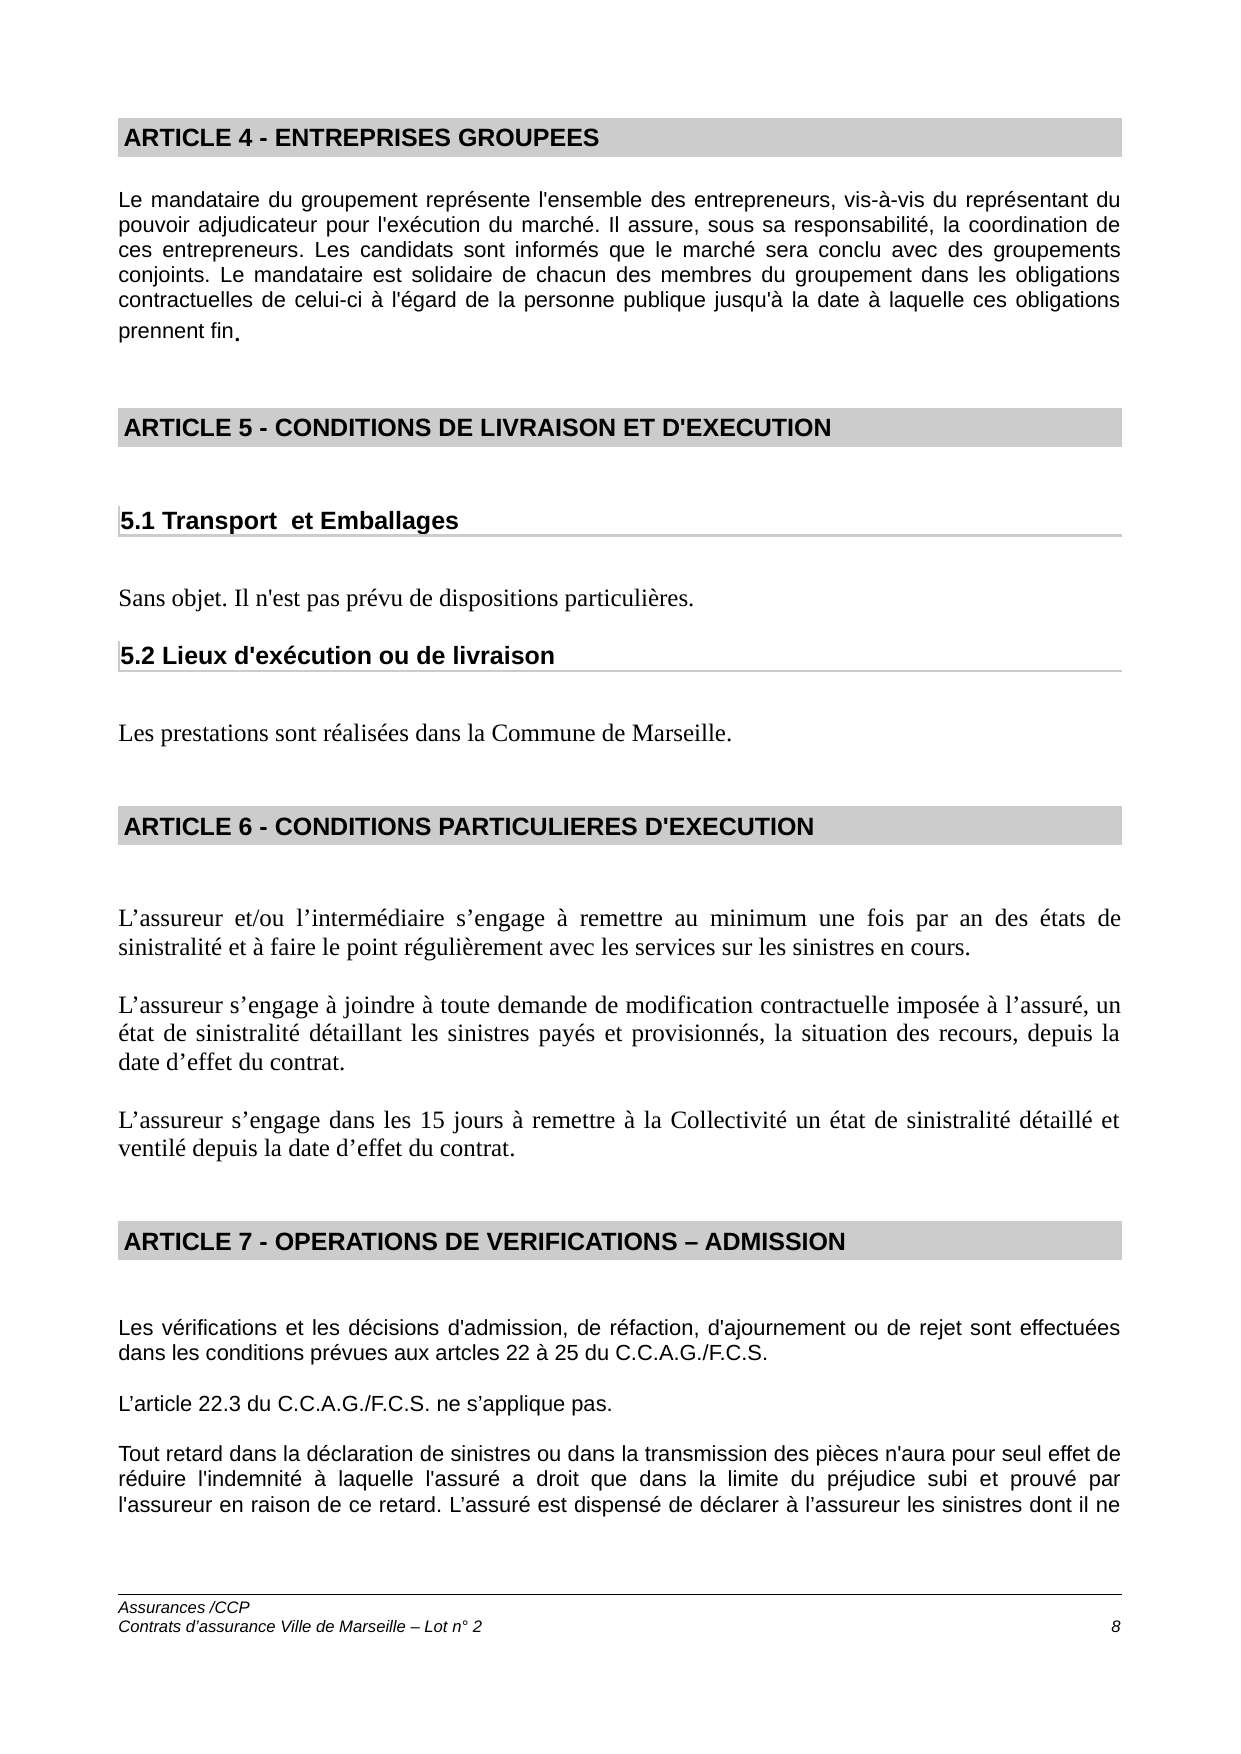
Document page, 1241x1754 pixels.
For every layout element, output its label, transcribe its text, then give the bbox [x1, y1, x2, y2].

text L’assureur s’engage dans les 15 jours à remettre à la Collectivité un état de sinistralité détaillé et ventilé depuis la date d’effet du contrat. [118, 1105, 1122, 1162]
subtitle ARTICLE 5 - CONDITIONS DE LIVRAISON ET D'EXECUTION [120, 410, 1120, 445]
text Le mandataire du groupement représente l'ensemble des entrepreneurs, vis-à-vis du représentant du pouvoir adjudicateur pour l'exécution du marché. Il assure, sous sa responsabilité, la coordination de ces entrepreneurs. Les candidats sont informés que le marché sera conclu avec des groupements conjoints. Le mandataire est solidaire de chacun des membres du groupement dans les obligations contractuelles de celui-ci à l'égard de la personne publique jusqu'à la date à laquelle ces obligations prennent fin. [118, 187, 1122, 349]
text Sans objet. Il n'est pas prévu de dispositions particulières. [118, 583, 1122, 612]
subtitle ARTICLE 7 - OPERATIONS DE VERIFICATIONS – ADMISSION [120, 1224, 1120, 1258]
text Les vérifications et les décisions d'admission, de réfaction, d'ajournement ou de rejet sont effectuées dans les conditions prévues aux artcles 22 à 25 du C.C.A.G./F.C.S. [118, 1315, 1122, 1365]
subtitle 5.2 Lieux d'exécution ou de livraison [120, 641, 1122, 670]
text Tout retard dans la déclaration de sinistres ou dans la transmission des pièces n'aura pour seul effet de réduire l'indemnité à laquelle l'assuré a droit que dans la limite du préjudice subi et prouvé par l'assureur en raison de ce retard. L’assuré est dispensé de déclarer à l’assureur les sinistres dont il ne [118, 1441, 1122, 1517]
text L’article 22.3 du C.C.A.G./F.C.S. ne s’applique pas. [118, 1391, 1122, 1416]
subtitle 5.1 Transport et Emballages [120, 506, 1122, 534]
subtitle ARTICLE 6 - CONDITIONS PARTICULIERES D'EXECUTION [120, 809, 1120, 843]
text Les prestations sont réalisées dans la Commune de Marseille. [118, 718, 1122, 747]
text L’assureur s’engage à joindre à toute demande de modification contractuelle imposée à l’assuré, un état de sinistralité détaillant les sinistres payés et provisionnés, la situation des recours, depuis la date d’effet du contrat. [118, 990, 1122, 1076]
subtitle ARTICLE 4 - ENTREPRISES GROUPEES [120, 120, 1120, 155]
text L’assureur et/ou l’intermédiaire s’engage à remettre au minimum une fois par an des états de sinistralité et à faire le point régulièrement avec les services sur les sinistres en cours. [118, 903, 1122, 961]
